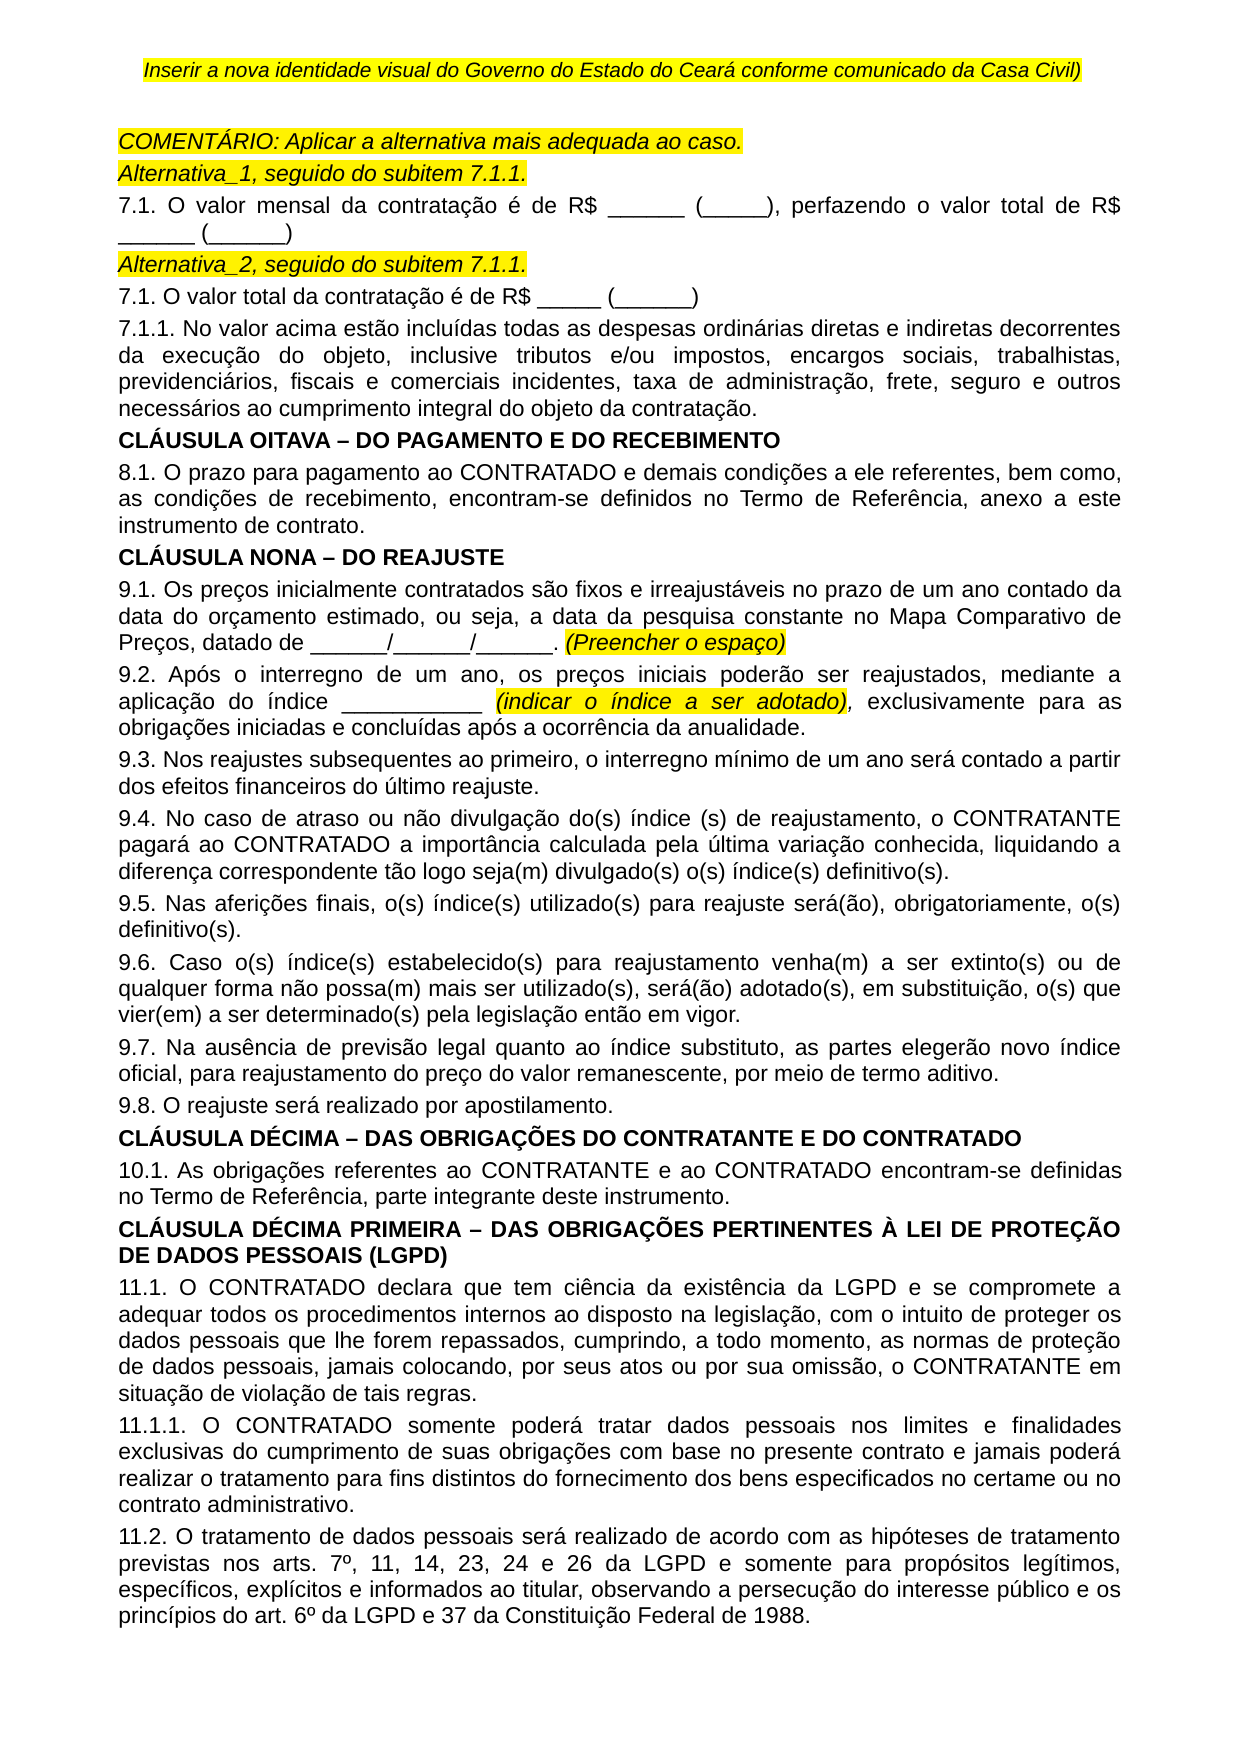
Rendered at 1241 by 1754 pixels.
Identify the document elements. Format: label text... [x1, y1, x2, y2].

text COMENTÁRIO: Aplicar a alternativa mais adequada ao caso. [118, 128, 1122, 154]
text 11.2. O tratamento de dados pessoais será realizado de acordo com as hipóteses de tratamento previstas nos arts. 7º, 11, 14, 23, 24 e 26 da LGPD e somente para propósitos legítimos, específicos, explícitos e informados ao titular, observando a persecução do interesse público e os princípios do art. 6º da LGPD e 37 da Constituição Federal de 1988. [118, 1523, 1122, 1629]
text CLÁUSULA DÉCIMA PRIMEIRA – DAS OBRIGAÇÕES PERTINENTES À LEI DE PROTEÇÃO DE DADOS PESSOAIS (LGPD) [118, 1216, 1122, 1268]
text 9.3. Nos reajustes subsequentes ao primeiro, o interregno mínimo de um ano será contado a partir dos efeitos financeiros do último reajuste. [118, 746, 1122, 799]
text Alternativa_1, seguido do subitem 7.1.1. [118, 160, 1122, 186]
text 9.8. O reajuste será realizado por apostilamento. [118, 1092, 1122, 1119]
text 11.1. O CONTRATADO declara que tem ciência da existência da LGPD e se compromete a adequar todos os procedimentos internos ao disposto na legislação, com o intuito de proteger os dados pessoais que lhe forem repassados, cumprindo, a todo momento, as normas de proteção de dados pessoais, jamais colocando, por seus atos ou por sua omissão, o CONTRATANTE em situação de violação de tais regras. [118, 1274, 1122, 1406]
text CLÁUSULA NONA – DO REAJUSTE [118, 544, 1122, 570]
text 9.4. No caso de atraso ou não divulgação do(s) índice (s) de reajustamento, o CONTRATANTE pagará ao CONTRATADO a importância calculada pela última variação conhecida, liquidando a diferença correspondente tão logo seja(m) divulgado(s) o(s) índice(s) definitivo(s). [118, 805, 1122, 884]
text 7.1. O valor total da contratação é de R$ _____ (______) [118, 283, 1122, 309]
text 9.2. Após o interregno de um ano, os preços iniciais poderão ser reajustados, mediante a aplicação do índice ___________ (indicar o índice a ser adotado), exclusivamente para as obrigações iniciadas e concluídas após a ocorrência da anualidade. [118, 661, 1122, 740]
text 9.7. Na ausência de previsão legal quanto ao índice substituto, as partes elegerão novo índice oficial, para reajustamento do preço do valor remanescente, por meio de termo aditivo. [118, 1034, 1122, 1086]
text CLÁUSULA DÉCIMA – DAS OBRIGAÇÕES DO CONTRATANTE E DO CONTRATADO [118, 1124, 1122, 1151]
text Alternativa_2, seguido do subitem 7.1.1. [118, 251, 1122, 277]
text 9.1. Os preços inicialmente contratados são fixos e irreajustáveis no prazo de um ano contado da data do orçamento estimado, ou seja, a data da pesquisa constante no Mapa Comparativo de Preços, datado de ______/______/______. (Preencher o espaço) [118, 576, 1122, 655]
text 11.1.1. O CONTRATADO somente poderá tratar dados pessoais nos limites e finalidades exclusivas do cumprimento de suas obrigações com base no presente contrato e jamais poderá realizar o tratamento para fins distintos do fornecimento dos bens especificados no certame ou no contrato administrativo. [118, 1412, 1122, 1517]
text CLÁUSULA OITAVA – DO PAGAMENTO E DO RECEBIMENTO [118, 427, 1122, 453]
text 9.6. Caso o(s) índice(s) estabelecido(s) para reajustamento venha(m) a ser extinto(s) ou de qualquer forma não possa(m) mais ser utilizado(s), será(ão) adotado(s), em substituição, o(s) que vier(em) a ser determinado(s) pela legislação então em vigor. [118, 949, 1122, 1028]
list 9.5. Nas aferições finais, o(s) índice(s) utilizado(s) para reajuste será(ão), obrigatoriamente, o(s) definitivo(s). [118, 890, 1122, 943]
text 10.1. As obrigações referentes ao CONTRATANTE e ao CONTRATADO encontram-se definidas no Termo de Referência, parte integrante deste instrumento. [118, 1157, 1122, 1209]
text 8.1. O prazo para pagamento ao CONTRATADO e demais condições a ele referentes, bem como, as condições de recebimento, encontram-se definidos no Termo de Referência, anexo a este instrumento de contrato. [118, 459, 1122, 538]
text 7.1.1. No valor acima estão incluídas todas as despesas ordinárias diretas e indiretas decorrentes da execução do objeto, inclusive tributos e/ou impostos, encargos sociais, trabalhistas, previdenciários, fiscais e comerciais incidentes, taxa de administração, frete, seguro e outros necessários ao cumprimento integral do objeto da contratação. [118, 315, 1122, 421]
text 7.1. O valor mensal da contratação é de R$ ______ (_____), perfazendo o valor total de R$ ______ (______) [118, 192, 1122, 245]
